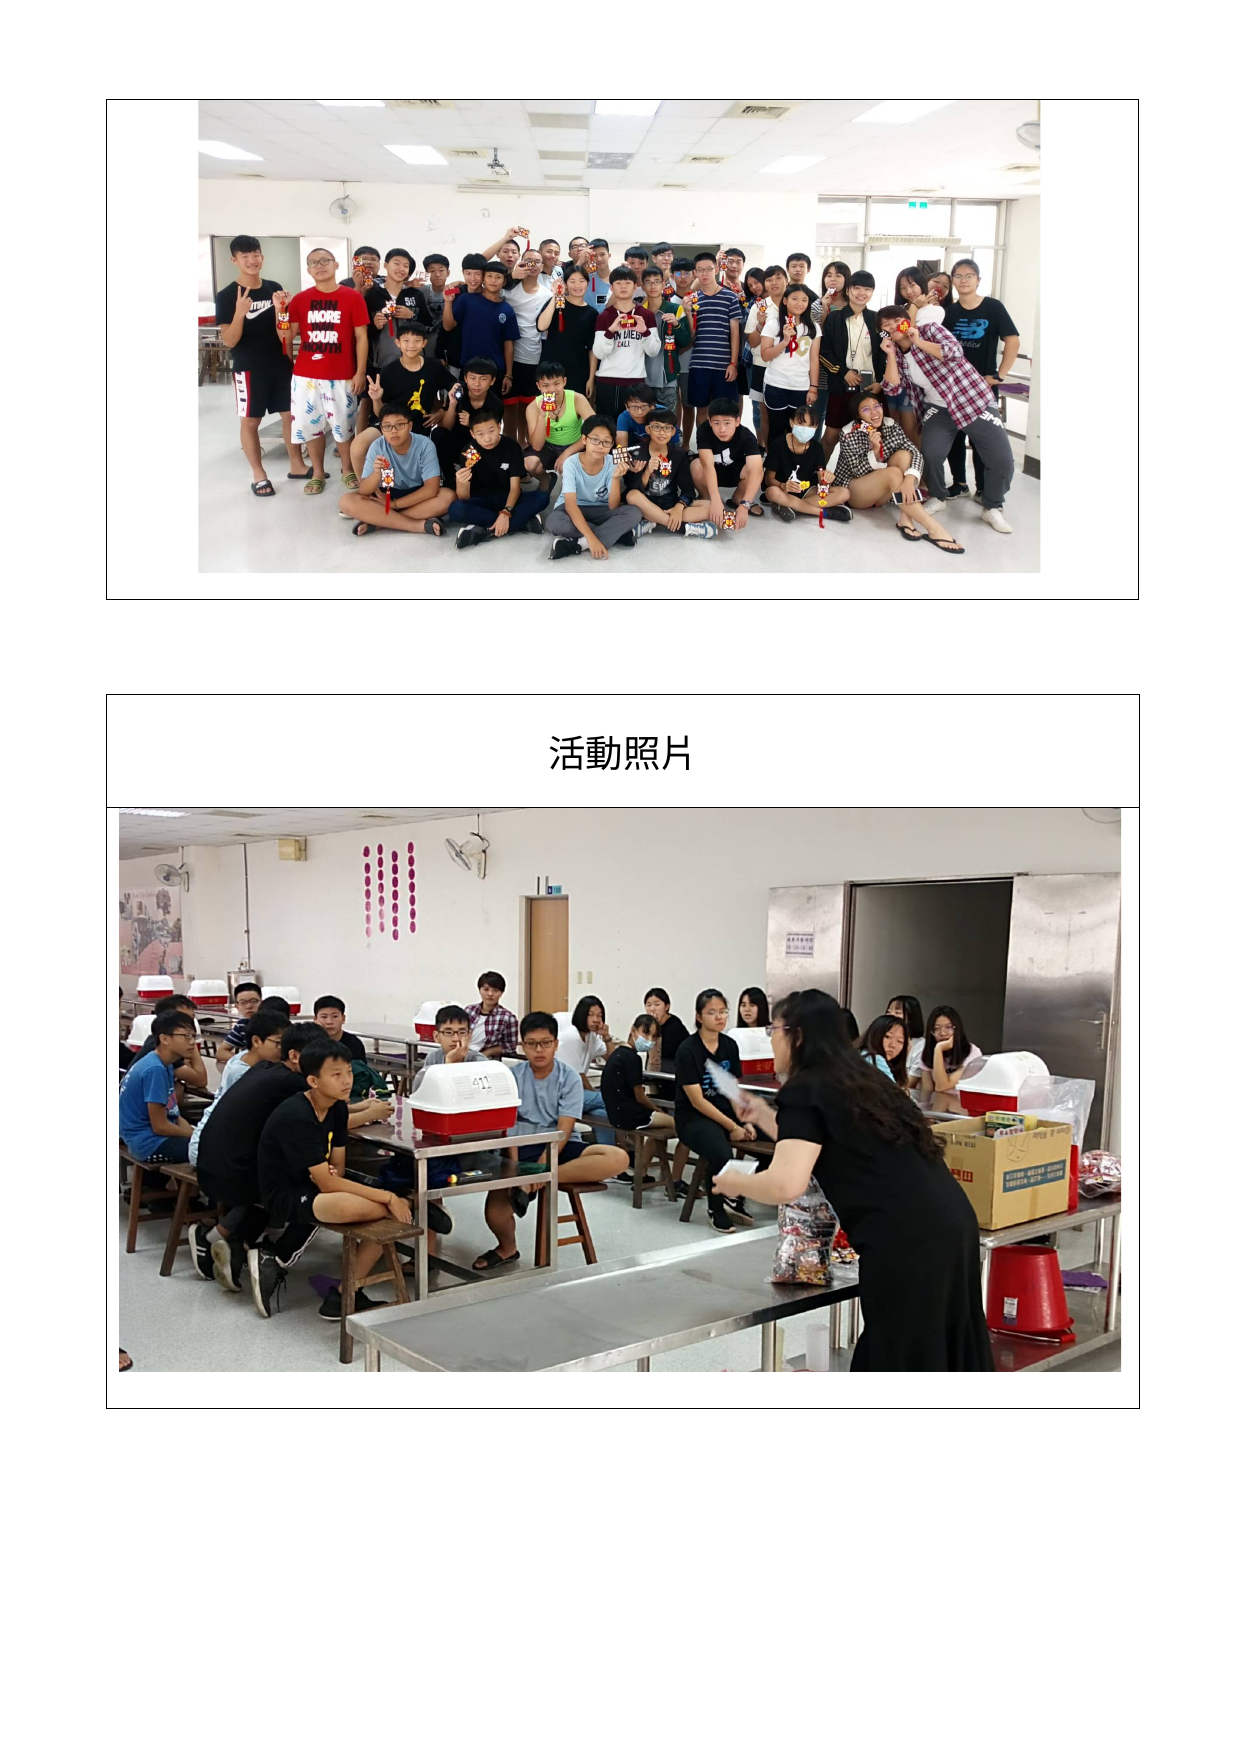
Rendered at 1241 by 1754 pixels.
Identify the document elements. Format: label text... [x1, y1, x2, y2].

table_cell [107, 100, 1138, 599]
picture [198, 100, 1041, 573]
picture [119, 808, 1122, 1372]
table_header 活動照片 [107, 695, 1139, 807]
table_cell [107, 808, 1139, 1408]
